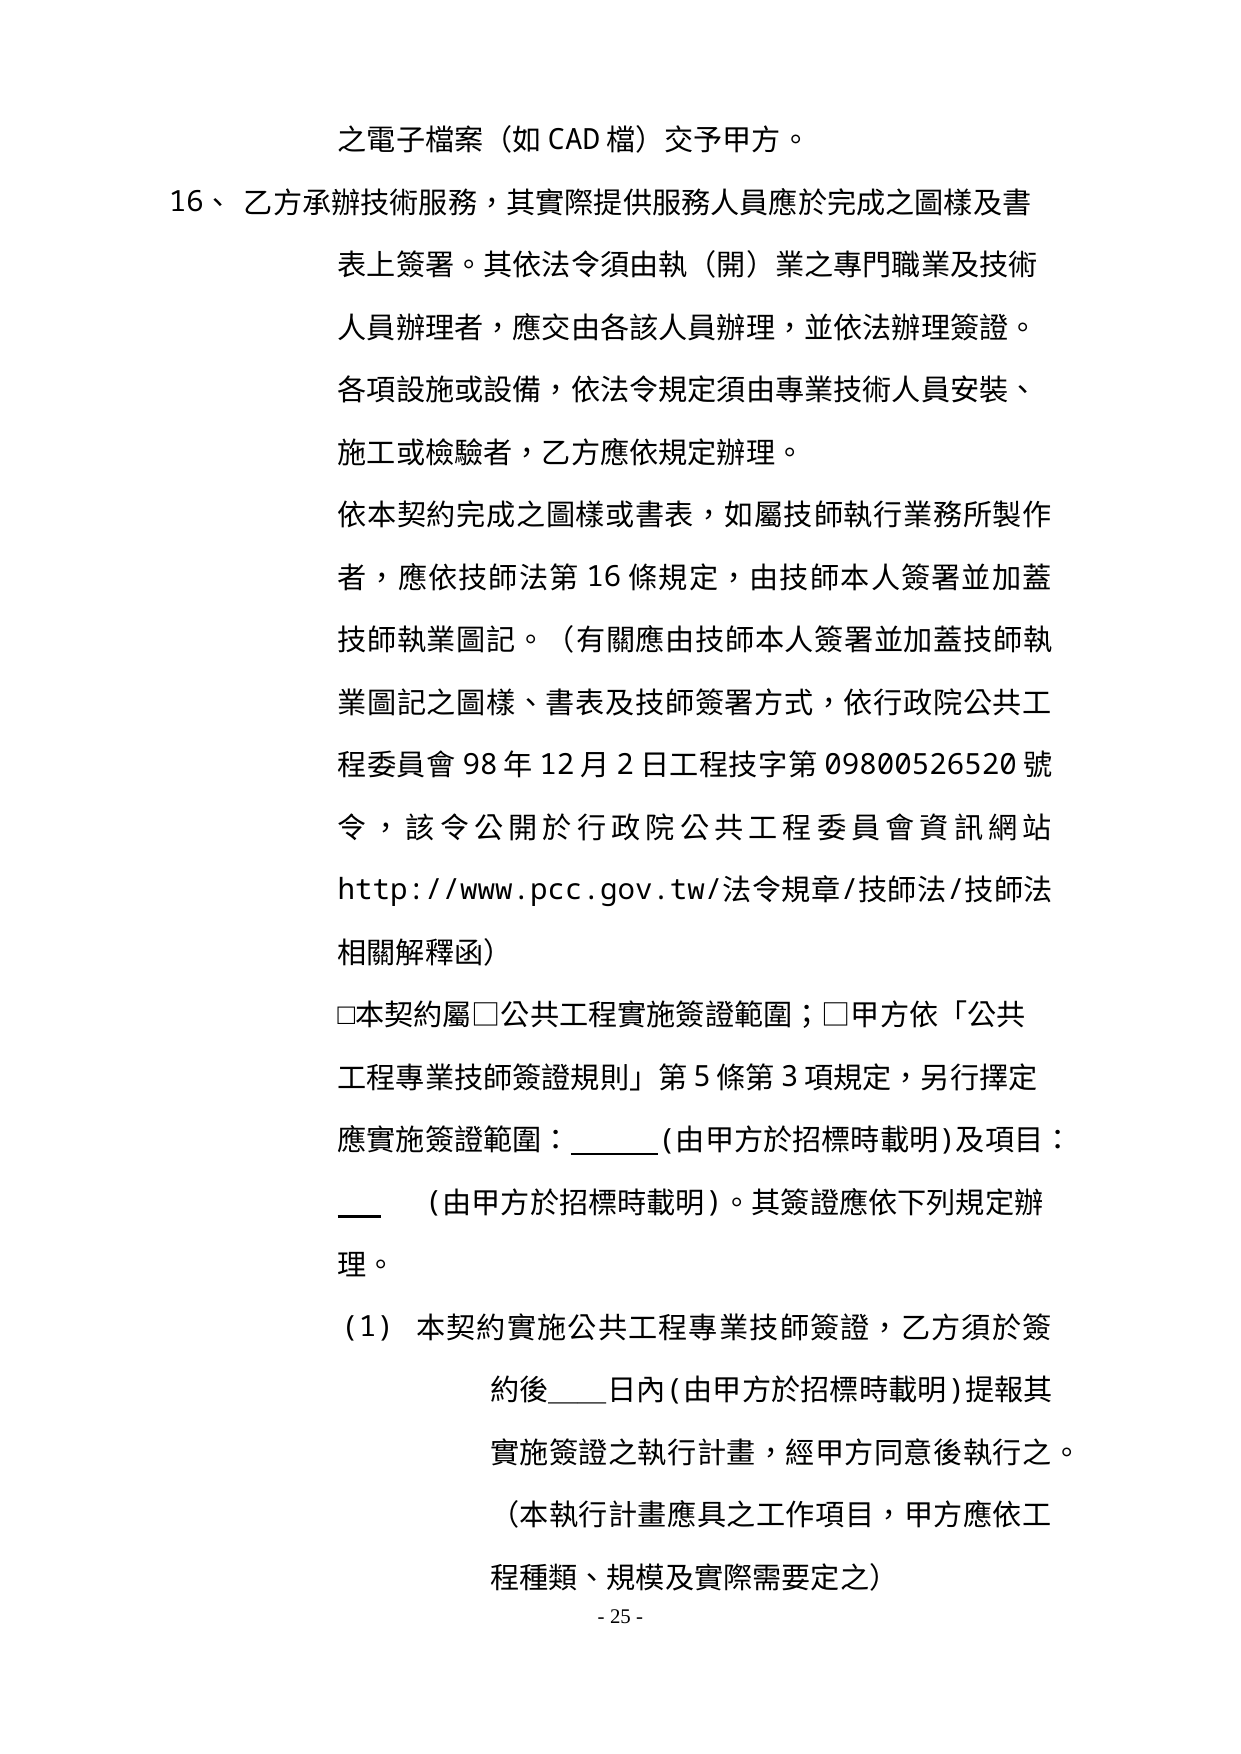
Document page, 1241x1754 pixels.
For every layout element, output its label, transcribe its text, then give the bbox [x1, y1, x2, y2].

text □本契約屬□公共工程實施簽證範圍；□甲方依「公共工程專業技師簽證規則」第5條第3項規定，另行擇定應實施簽證範圍： (由甲方於招標時載明)及項目： (由甲方於招標時載明)。其簽證應依下列規定辦理。 [337, 971, 1053, 1284]
list 之電子檔案（如CAD檔）交予甲方。 [169, 96, 1053, 159]
list 本契約實施公共工程專業技師簽證，乙方須於簽約後＿＿日內(由甲方於招標時載明)提報其實施簽證之執行計畫，經甲方同意後執行之。（本執行計畫應具之工作項目，甲方應依工程種類、規模及實際需要定之） [341, 1284, 1053, 1596]
text 依本契約完成之圖樣或書表，如屬技師執行業務所製作者，應依技師法第16條規定，由技師本人簽署並加蓋技師執業圖記。（有關應由技師本人簽署並加蓋技師執業圖記之圖樣、書表及技師簽署方式，依行政院公共工程委員會98年12月2日工程技字第09800526520號令，該令公開於行政院公共工程委員會資訊網站http://www.pcc.gov.tw/法令規章/技師法/技師法相關解釋函） [337, 471, 1053, 971]
list 乙方承辦技術服務，其實際提供服務人員應於完成之圖樣及書表上簽署。其依法令須由執（開）業之專門職業及技術人員辦理者，應交由各該人員辦理，並依法辦理簽證。各項設施或設備，依法令規定須由專業技術人員安裝、施工或檢驗者，乙方應依規定辦理。 [169, 159, 1053, 471]
